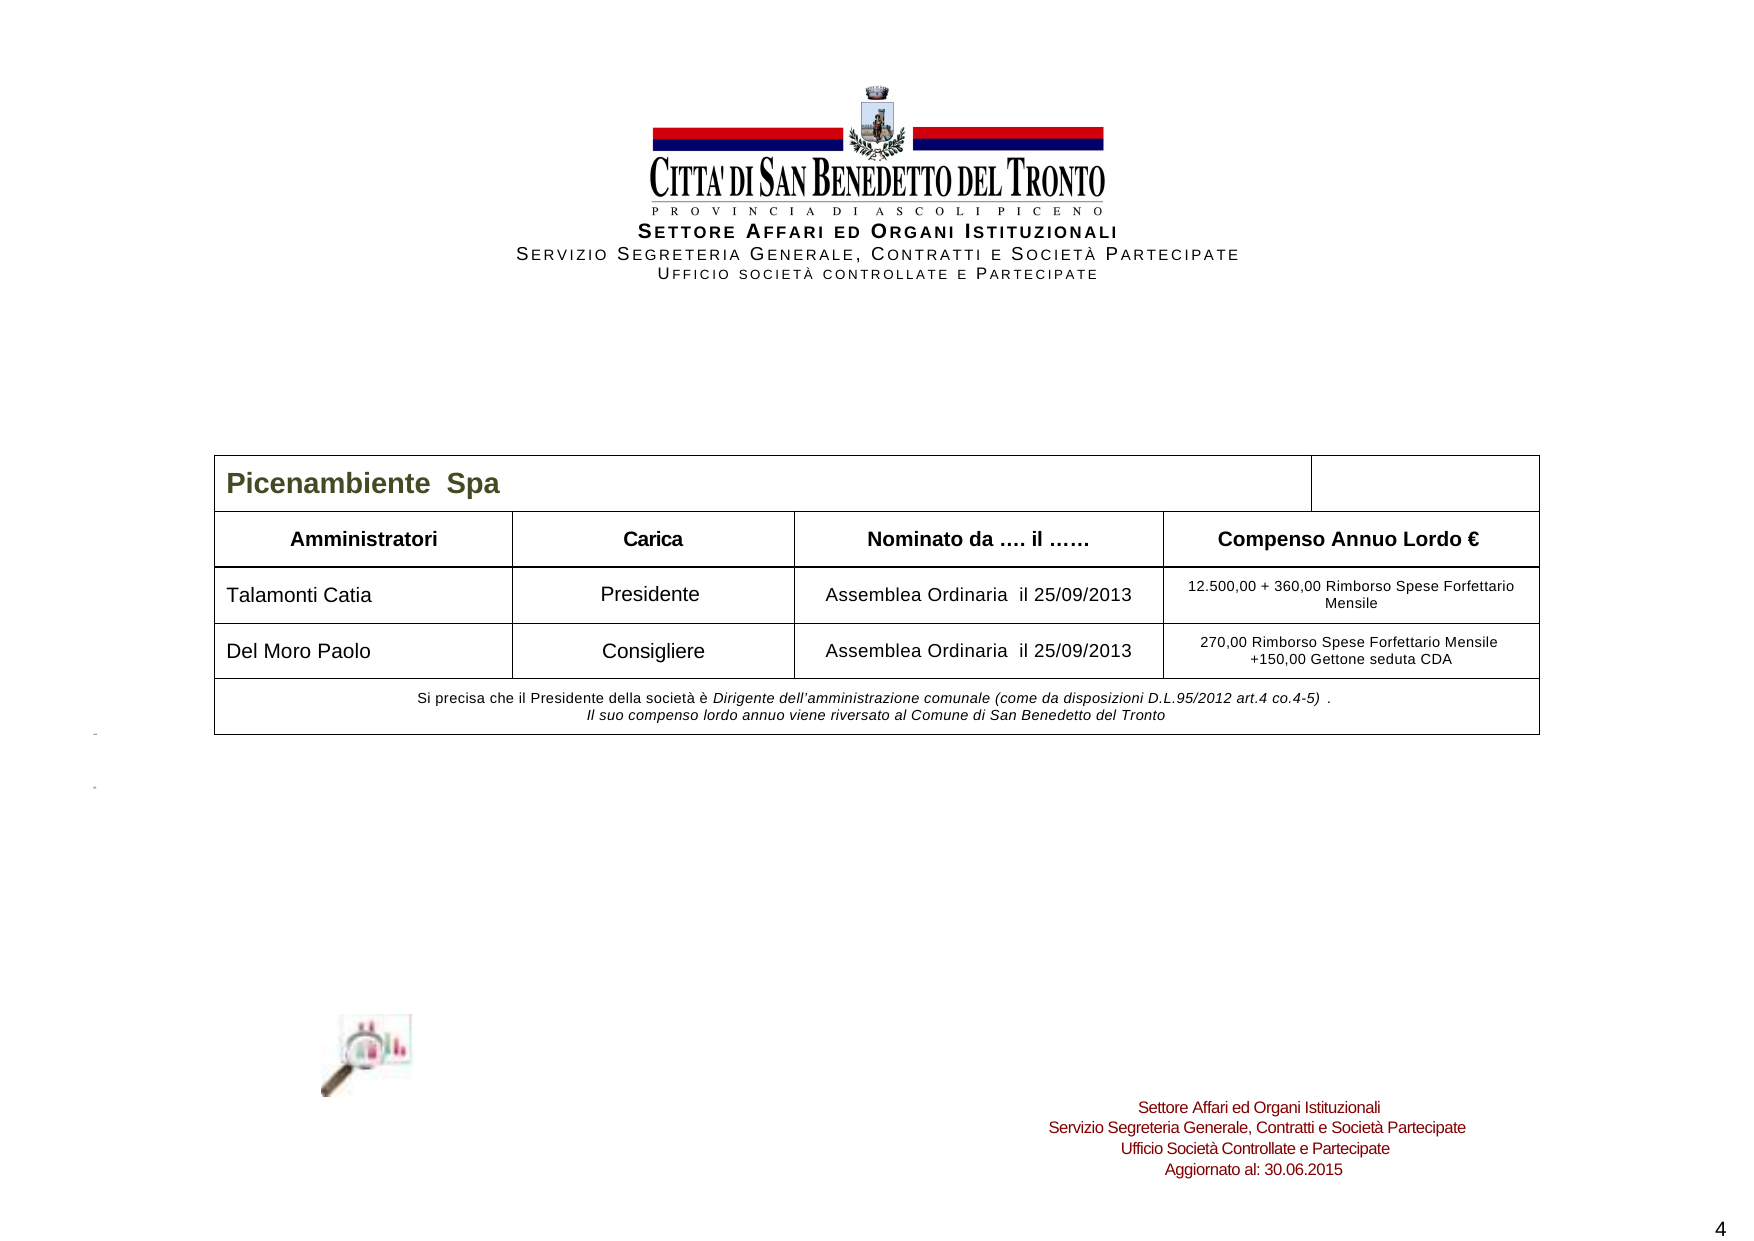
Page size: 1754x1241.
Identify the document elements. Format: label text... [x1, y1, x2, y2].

table_cell Assemblea Ordinaria il 25/09/2013 [795, 568, 1163, 622]
table_cell Del Moro Paolo [215, 624, 512, 678]
table_header Picenambiente Spa [215, 456, 1311, 511]
table_cell Presidente [513, 568, 794, 622]
table_cell Si precisa che il Presidente della società è Dirigente dell’amministrazione comunale (come da disposizioni D.L.95/2012 art.4 co.4-5) . Il suo compenso lordo annuo viene riversato al Comune di San Benedetto del Tronto [215, 679, 1539, 734]
table_header [1312, 456, 1539, 511]
table_cell Assemblea Ordinaria il 25/09/2013 [795, 624, 1163, 678]
table_cell 270,00 Rimborso Spese Forfettario Mensile +150,00 Gettone seduta CDA [1164, 624, 1539, 678]
table_cell Talamonti Catia [215, 568, 512, 622]
table_cell Consigliere [513, 624, 794, 678]
table_cell Compenso Annuo Lordo € [1164, 512, 1539, 566]
table_cell 12.500,00 + 360,00 Rimborso Spese Forfettario Mensile [1164, 568, 1539, 622]
table_cell Carica [513, 512, 794, 566]
table_cell Nominato da …. il …… [795, 512, 1163, 566]
table_cell Amministratori [215, 512, 512, 566]
